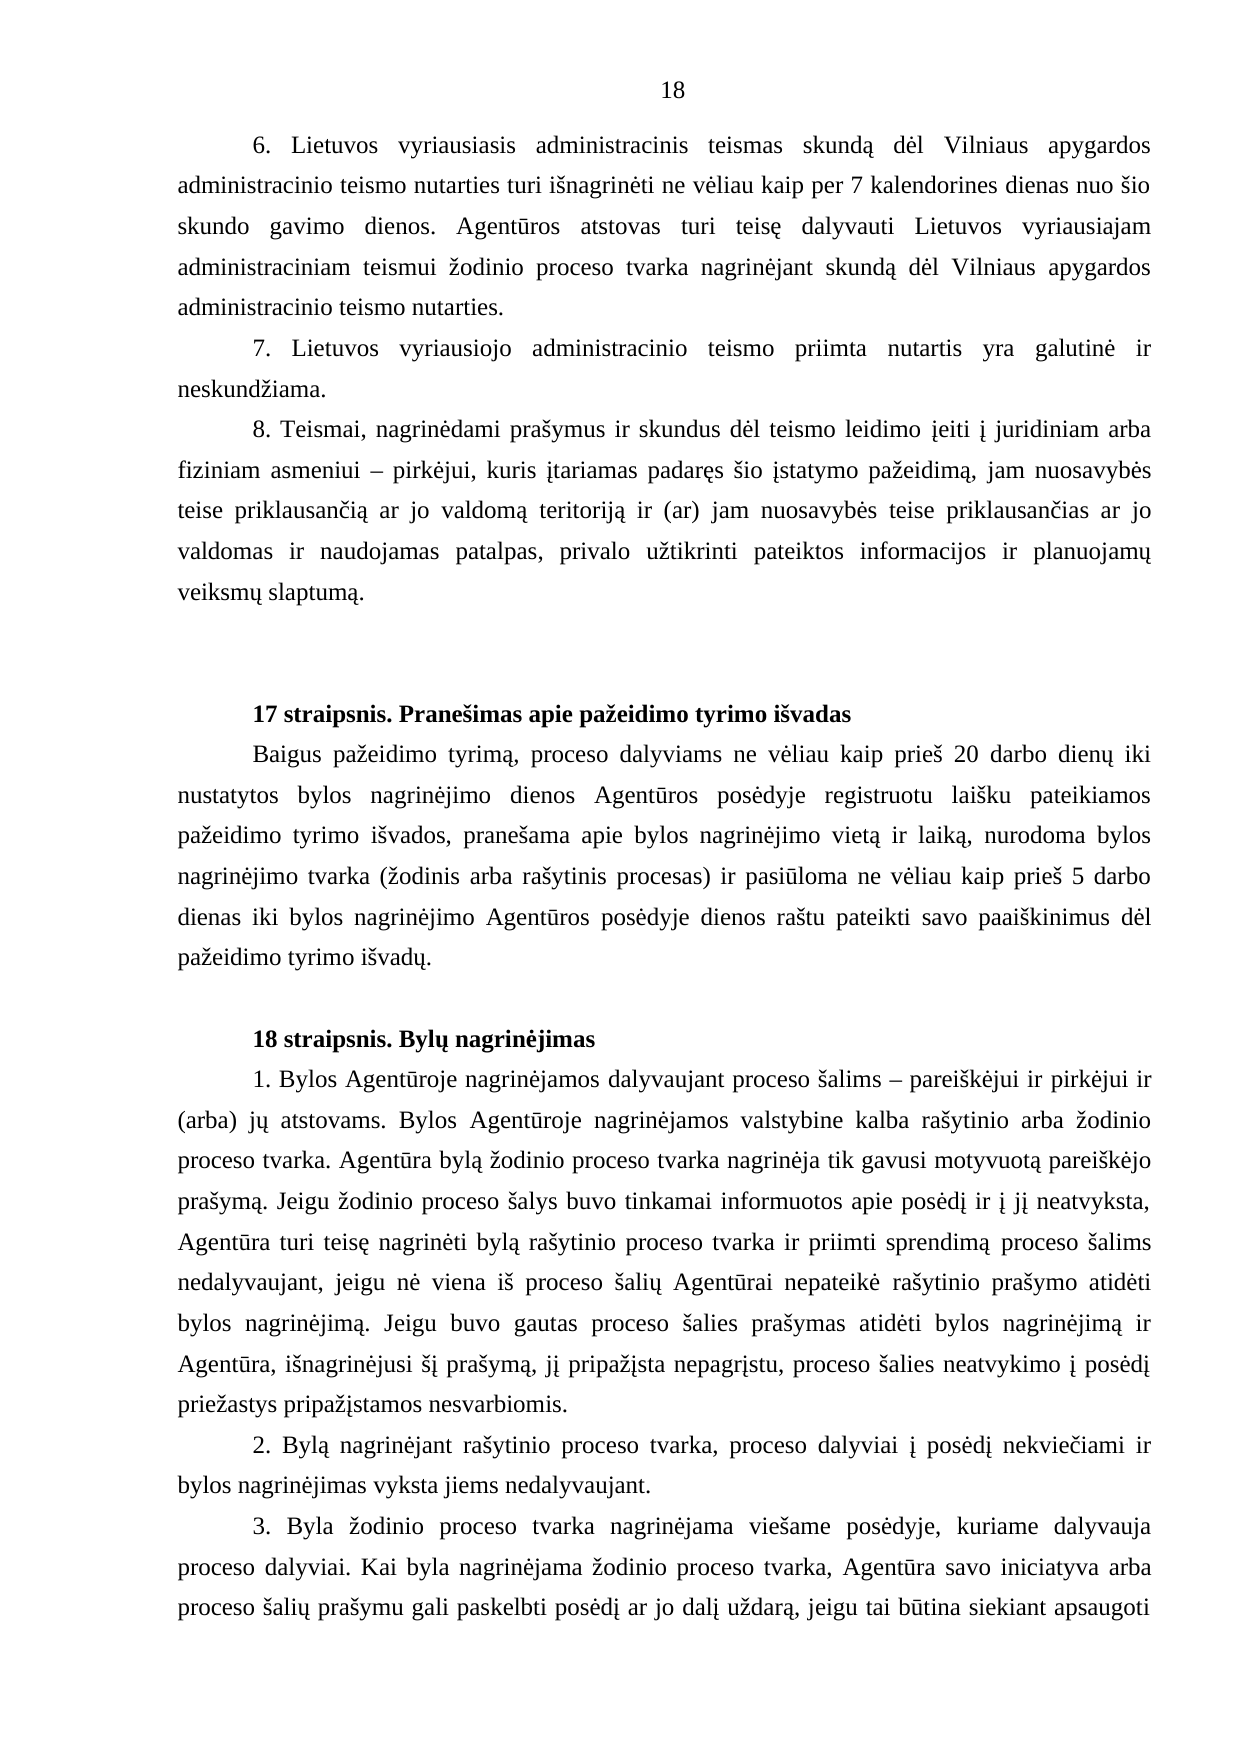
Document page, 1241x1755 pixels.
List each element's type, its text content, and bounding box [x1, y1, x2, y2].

text Baigus pažeidimo tyrimą, proceso dalyviams ne vėliau kaip prieš 20 darbo dienų iki nustatytos bylos nagrinėjimo dienos Agentūros posėdyje registruotu laišku pateikiamos pažeidimo tyrimo išvados, pranešama apie bylos nagrinėjimo vietą ir laiką, nurodoma bylos nagrinėjimo tvarka (žodinis arba rašytinis procesas) ir pasiūloma ne vėliau kaip prieš 5 darbo dienas iki bylos nagrinėjimo Agentūros posėdyje dienos raštu pateikti savo paaiškinimus dėl pažeidimo tyrimo išvadų. [177, 727, 1152, 971]
text 6. Lietuvos vyriausiasis administracinis teismas skundą dėl Vilniaus apygardos administracinio teismo nutarties turi išnagrinėti ne vėliau kaip per 7 kalendorines dienas nuo šio skundo gavimo dienos. Agentūros atstovas turi teisę dalyvauti Lietuvos vyriausiajam administraciniam teismui žodinio proceso tvarka nagrinėjant skundą dėl Vilniaus apygardos administracinio teismo nutarties. [177, 118, 1152, 321]
text 2. Bylą nagrinėjant rašytinio proceso tvarka, proceso dalyviai į posėdį nekviečiami ir bylos nagrinėjimas vyksta jiems nedalyvaujant. [177, 1418, 1152, 1499]
text 1. Bylos Agentūroje nagrinėjamos dalyvaujant proceso šalims – pareiškėjui ir pirkėjui ir (arba) jų atstovams. Bylos Agentūroje nagrinėjamos valstybine kalba rašytinio arba žodinio proceso tvarka. Agentūra bylą žodinio proceso tvarka nagrinėja tik gavusi motyvuotą pareiškėjo prašymą. Jeigu žodinio proceso šalys buvo tinkamai informuotos apie posėdį ir į jį neatvyksta, Agentūra turi teisę nagrinėti bylą rašytinio proceso tvarka ir priimti sprendimą proceso šalims nedalyvaujant, jeigu nė viena iš proceso šalių Agentūrai nepateikė rašytinio prašymo atidėti bylos nagrinėjimą. Jeigu buvo gautas proceso šalies prašymas atidėti bylos nagrinėjimą ir Agentūra, išnagrinėjusi šį prašymą, jį pripažįsta nepagrįstu, proceso šalies neatvykimo į posėdį priežastys pripažįstamos nesvarbiomis. [177, 1052, 1152, 1418]
text 3. Byla žodinio proceso tvarka nagrinėjama viešame posėdyje, kuriame dalyvauja proceso dalyviai. Kai byla nagrinėjama žodinio proceso tvarka, Agentūra savo iniciatyva arba proceso šalių prašymu gali paskelbti posėdį ar jo dalį uždarą, jeigu tai būtina siekiant apsaugoti [177, 1499, 1152, 1621]
text 8. Teismai, nagrinėdami prašymus ir skundus dėl teismo leidimo įeiti į juridiniam arba fiziniam asmeniui – pirkėjui, kuris įtariamas padaręs šio įstatymo pažeidimą, jam nuosavybės teise priklausančią ar jo valdomą teritoriją ir (ar) jam nuosavybės teise priklausančias ar jo valdomas ir naudojamas patalpas, privalo užtikrinti pateiktos informacijos ir planuojamų veiksmų slaptumą. [177, 402, 1152, 606]
text 7. Lietuvos vyriausiojo administracinio teismo priimta nutartis yra galutinė ir neskundžiama. [177, 321, 1152, 402]
text 18 straipsnis. Bylų nagrinėjimas [177, 1012, 1152, 1052]
text 17 straipsnis. Pranešimas apie pažeidimo tyrimo išvadas [177, 687, 1152, 727]
